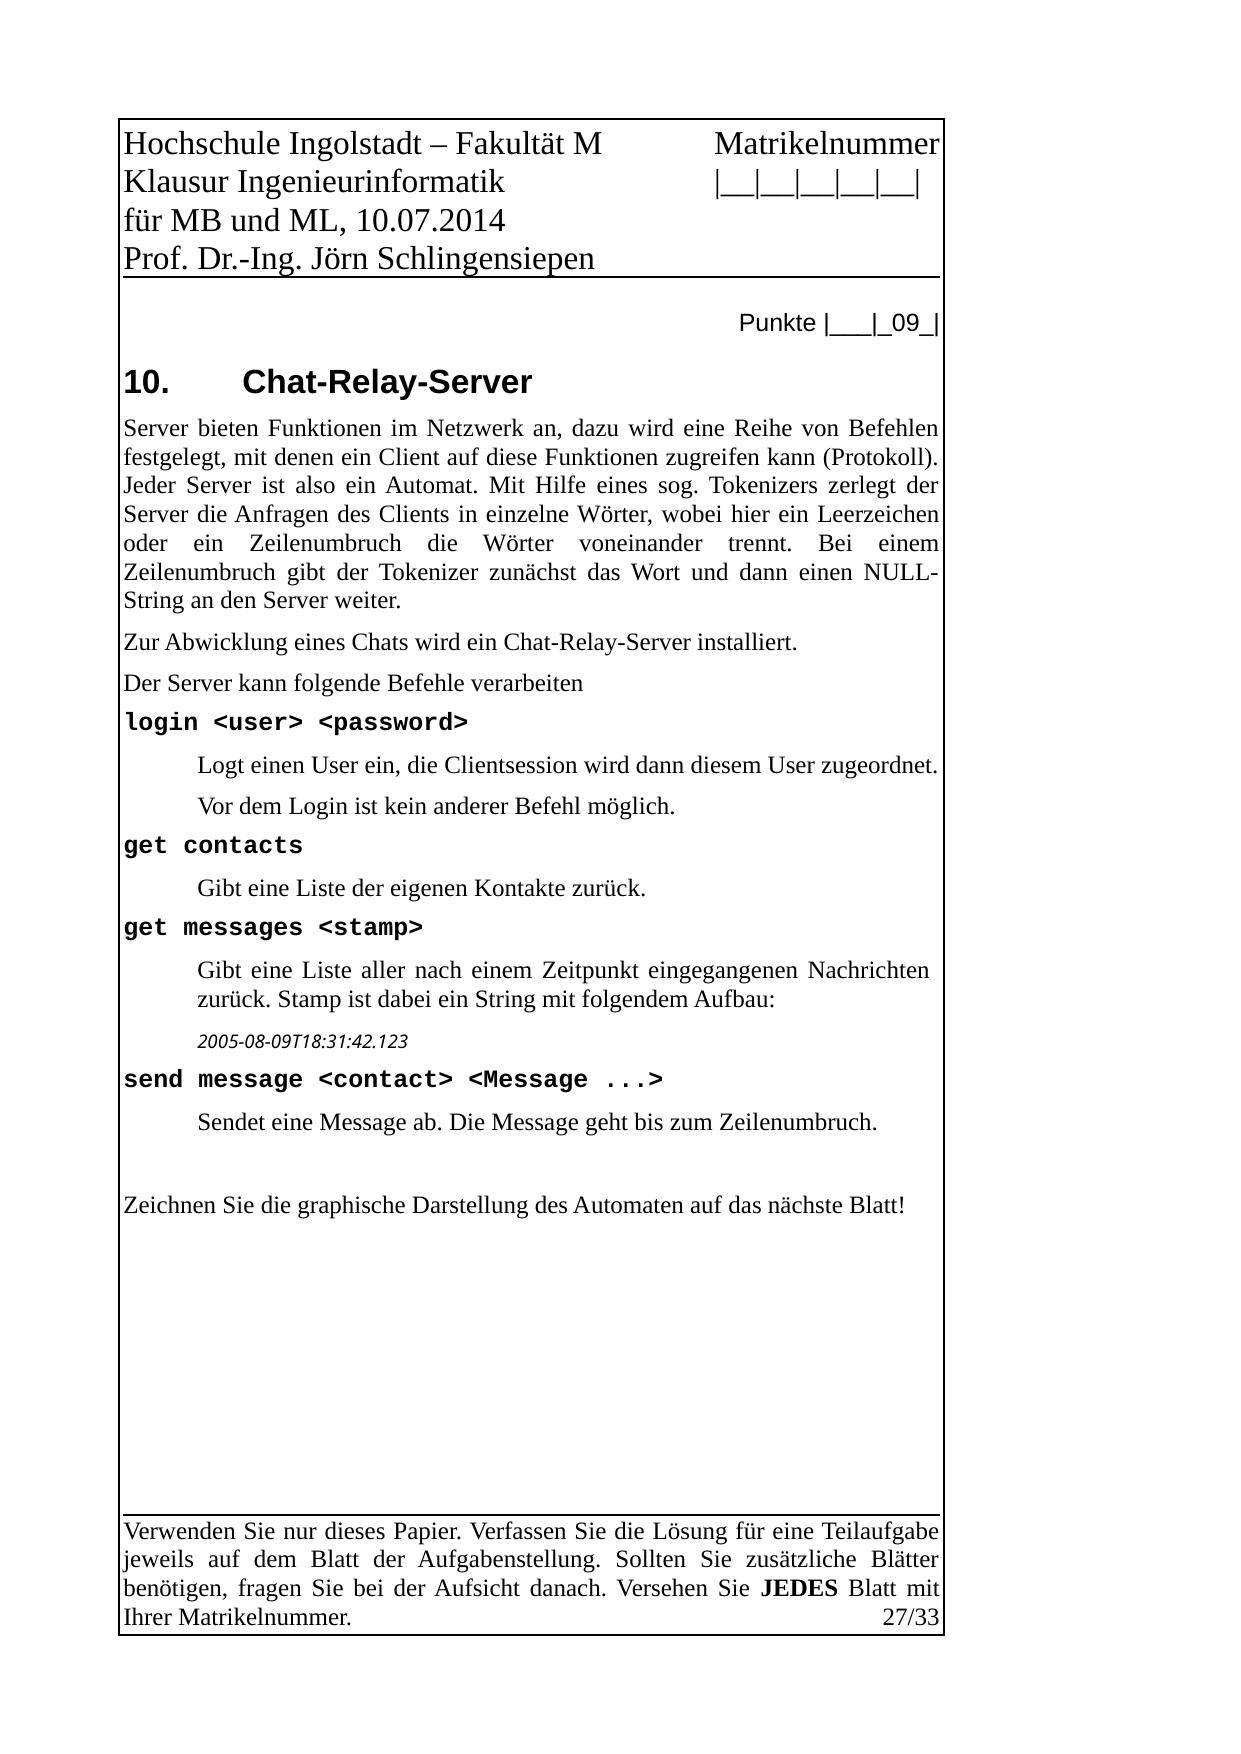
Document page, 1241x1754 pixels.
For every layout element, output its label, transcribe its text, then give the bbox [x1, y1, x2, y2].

text Punkte |___|_09_| [123, 308, 940, 337]
text Zur Abwicklung eines Chats wird ein Chat-Relay-Server installiert. [123, 627, 940, 655]
text Gibt eine Liste der eigenen Kontakte zurück. [123, 873, 940, 902]
text login <user> <password> [123, 709, 940, 737]
text Der Server kann folgende Befehle verarbeiten [123, 668, 940, 697]
text get messages <stamp> [123, 914, 940, 943]
text send message <contact> <Message ...> [123, 1067, 940, 1095]
text Logt einen User ein, die Clientsession wird dann diesem User zugeordnet. [123, 750, 940, 779]
text get contacts [123, 832, 940, 861]
text Zeichnen Sie die graphische Darstellung des Automaten auf das nächste Blatt! [123, 1190, 940, 1219]
text Vor dem Login ist kein anderer Befehl möglich. [123, 791, 940, 820]
subtitle Chat-Relay-Server [123, 362, 940, 400]
text Server bieten Funktionen im Netzwerk an, dazu wird eine Reihe von Befehlen festgelegt, mit denen ein Client auf diese Funktionen zugreifen kann (Protokoll). Jeder Server ist also ein Automat. Mit Hilfe eines sog. Tokenizers zerlegt der Server die Anfragen des Clients in einzelne Wörter, wobei hier ein Leerzeichen oder ein Zeilenumbruch die Wörter voneinander trennt. Bei einem Zeilenumbruch gibt der Tokenizer zunächst das Wort und dann einen NULL-String an den Server weiter. [123, 413, 940, 614]
text Gibt eine Liste aller nach einem Zeitpunkt eingegangenen Nachrichten zurück. Stamp ist dabei ein String mit folgendem Aufbau: [123, 955, 940, 1013]
text 2005-08-09T18:31:42.123 [123, 1025, 940, 1054]
text Sendet eine Message ab. Die Message geht bis zum Zeilenumbruch. [123, 1107, 940, 1136]
